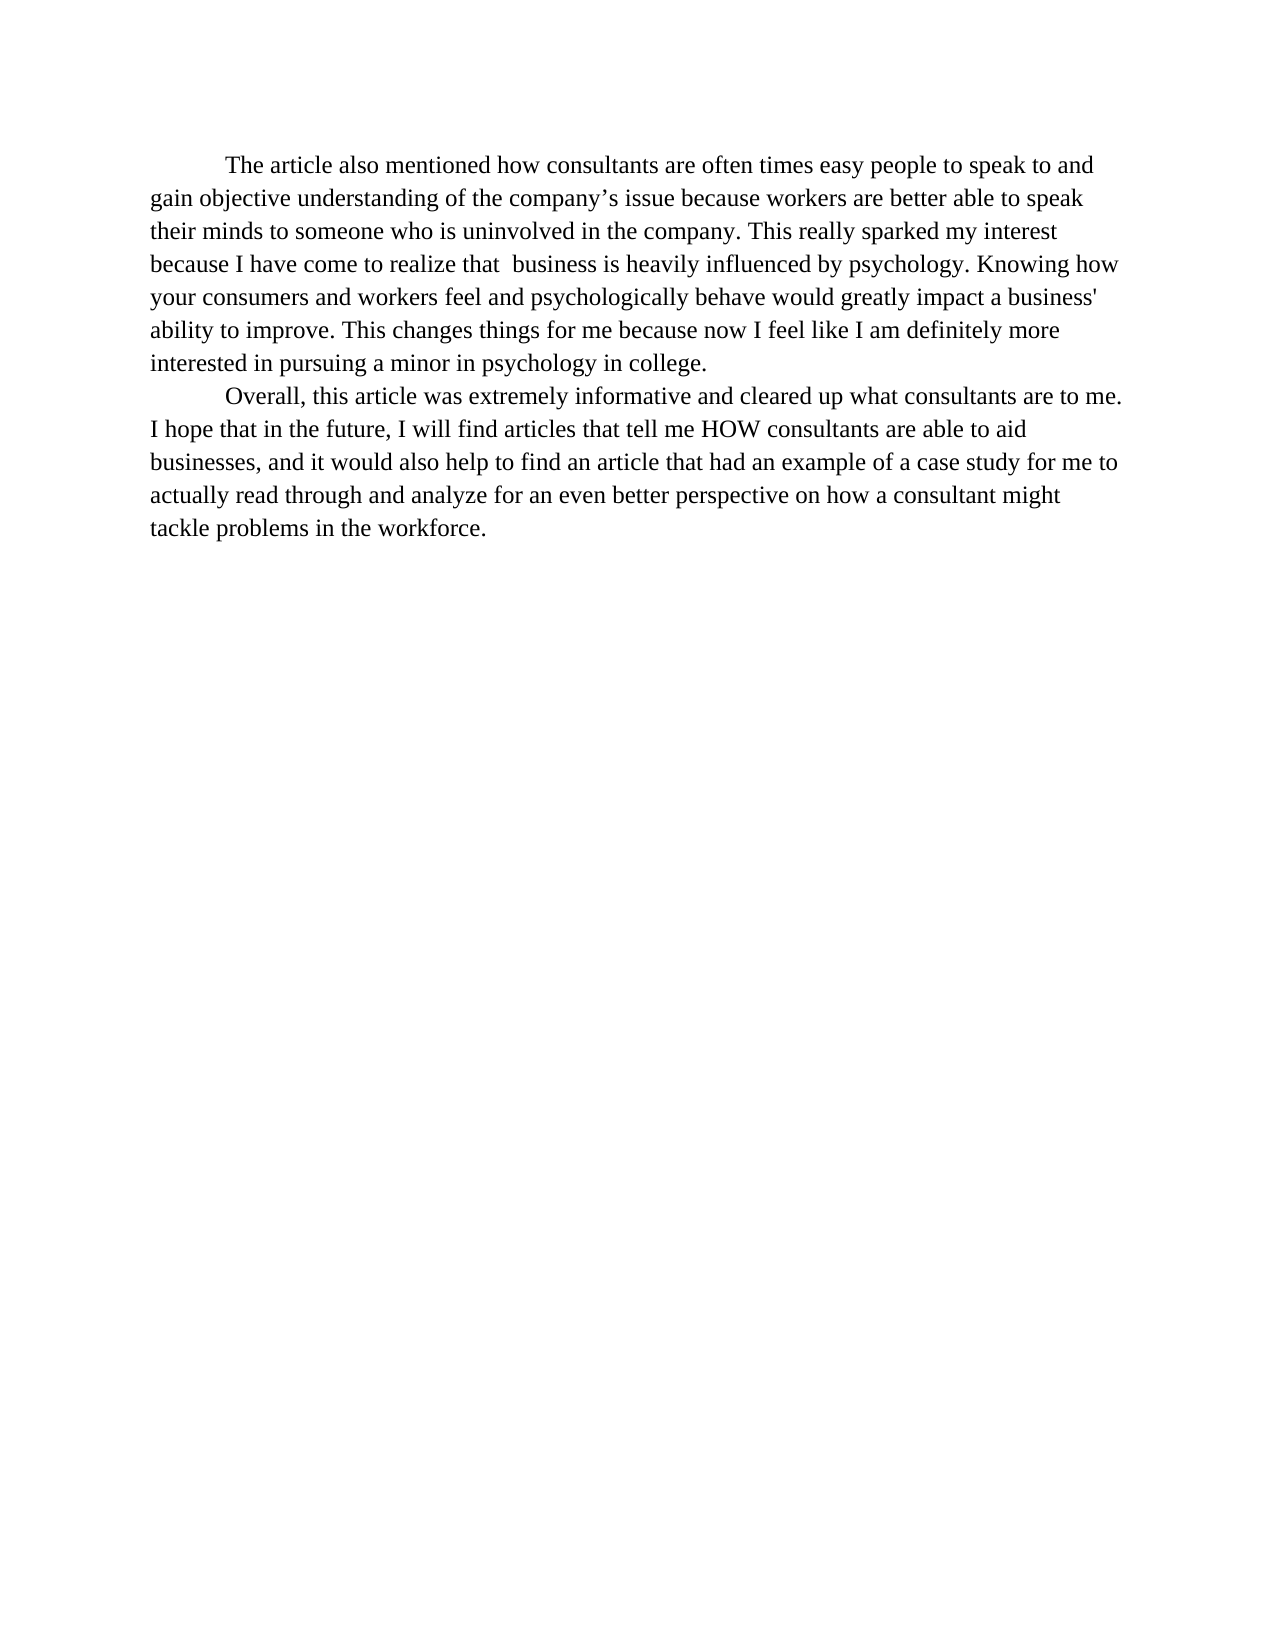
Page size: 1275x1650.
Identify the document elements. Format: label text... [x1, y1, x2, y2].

text The article also mentioned how consultants are often times easy people to speak to and gain objective understanding of the company’s issue because workers are better able to speak their minds to someone who is uninvolved in the company. This really sparked my interest because I have come to realize that business is heavily influenced by psychology. Knowing how your consumers and workers feel and psychologically behave would greatly impact a business' ability to improve. This changes things for me because now I feel like I am definitely more interested in pursuing a minor in psychology in college. Overall, this article was extremely informative and cleared up what consultants are to me. I hope that in the future, I will find articles that tell me HOW consultants are able to aid businesses, and it would also help to find an article that had an example of a case study for me to actually read through and analyze for an even better perspective on how a consultant might tackle problems in the workforce. [150, 150, 1125, 542]
